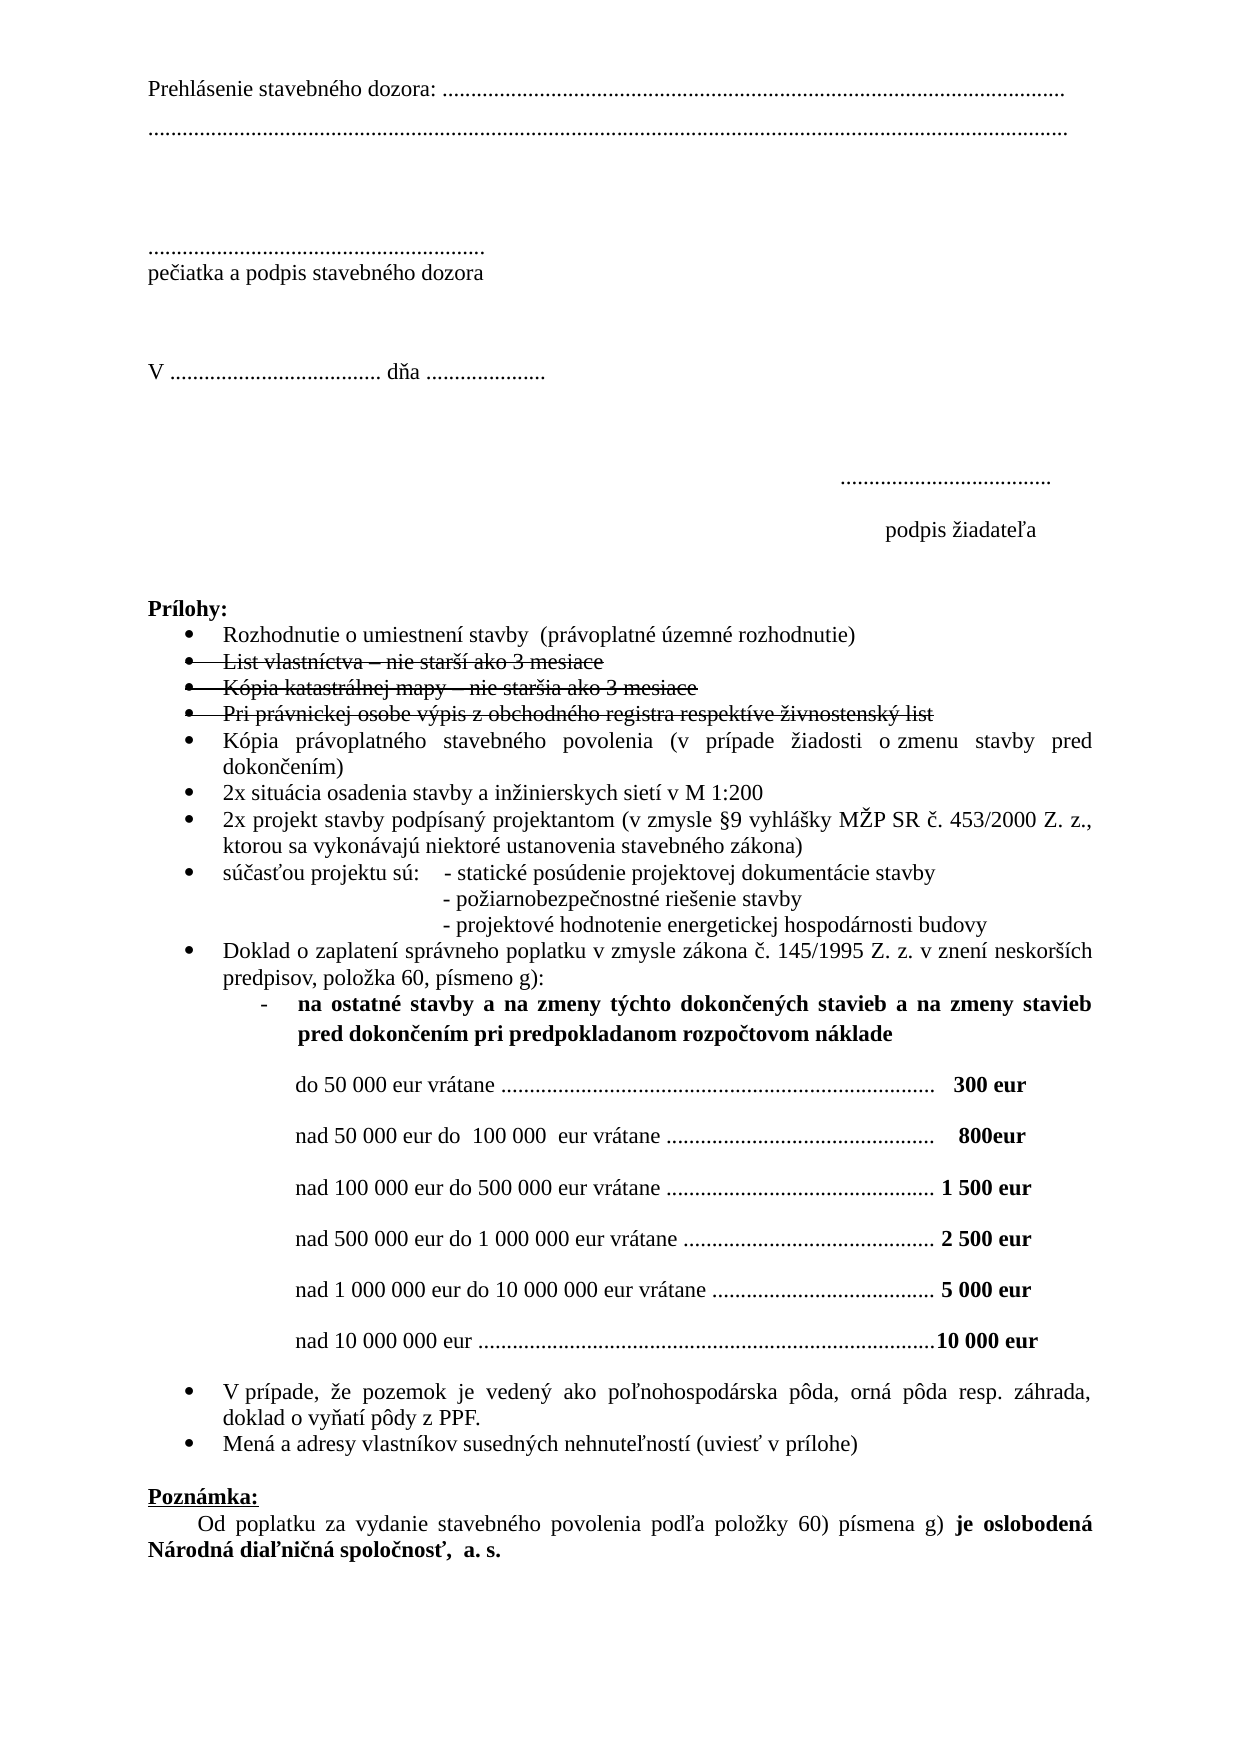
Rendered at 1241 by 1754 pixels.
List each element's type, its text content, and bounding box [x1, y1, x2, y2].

list V prípade, že pozemok je vedený ako poľnohospodárska pôda, orná pôda resp. záhrada, doklad o vyňatí pôdy z PPF. [185, 1378, 1093, 1431]
text Prílohy: [148, 595, 1093, 621]
list súčasťou projektu sú: - statické posúdenie projektovej dokumentácie stavby [185, 858, 1093, 885]
text podpis žiadateľa [148, 516, 1093, 542]
list Rozhodnutie o umiestnení stavby (právoplatné územné rozhodnutie) [185, 621, 1093, 648]
text Od poplatku za vydanie stavebného povolenia podľa položky 60) písmena g) je oslobodená Národná diaľničná spoločnosť, a. s. [148, 1509, 1093, 1562]
text pečiatka a podpis stavebného dozora [148, 259, 1093, 286]
text nad 100 000 eur do 500 000 eur vrátane ............................................... 1 500 eur [148, 1174, 1093, 1200]
text V ..................................... dňa ..................... [148, 358, 1093, 384]
text - projektové hodnotenie energetickej hospodárnosti budovy [405, 911, 1093, 938]
text do 50 000 eur vrátane ............................................................................ 300 eur [148, 1072, 1093, 1098]
text nad 50 000 eur do 100 000 eur vrátane ............................................... 800eur [148, 1123, 1093, 1149]
text Prehlásenie stavebného dozora: ............................................................................................................. [148, 75, 1093, 101]
text nad 10 000 000 eur ................................................................................10 000 eur [148, 1327, 1093, 1353]
list 2x projekt stavby podpísaný projektantom (v zmysle §9 vyhlášky MŽP SR č. 453/2000 Z. z., ktorou sa vykonávajú niektoré ustanovenia stavebného zákona) [185, 806, 1093, 858]
text nad 1 000 000 eur do 10 000 000 eur vrátane ....................................... 5 000 eur [148, 1276, 1093, 1302]
list Pri právnickej osobe výpis z obchodného registra respektíve živnostenský list [185, 700, 1093, 727]
text ........................................................... [148, 233, 1093, 259]
text ..................................... [811, 463, 1093, 489]
text ................................................................................................................................................................. [148, 114, 1093, 141]
list na ostatné stavby a na zmeny týchto dokončených stavieb a na zmeny stavieb pred dokončením pri predpokladanom rozpočtovom náklade [260, 990, 1093, 1047]
list Kópia právoplatného stavebného povolenia (v prípade žiadosti o zmenu stavby pred dokončením) [185, 727, 1093, 779]
list List vlastníctva – nie starší ako 3 mesiace [185, 648, 1093, 674]
list 2x situácia osadenia stavby a inžinierskych sietí v M 1:200 [185, 779, 1093, 806]
text - požiarnobezpečnostné riešenie stavby [440, 885, 1093, 911]
list Kópia katastrálnej mapy – nie staršia ako 3 mesiace [185, 674, 1093, 700]
list Mená a adresy vlastníkov susedných nehnuteľností (uviesť v prílohe) [185, 1431, 1093, 1457]
text nad 500 000 eur do 1 000 000 eur vrátane ............................................ 2 500 eur [148, 1225, 1093, 1251]
list Doklad o zaplatení správneho poplatku v zmysle zákona č. 145/1995 Z. z. v znení neskorších predpisov, položka 60, písmeno g): [185, 938, 1093, 990]
text Poznámka: [148, 1483, 1093, 1509]
